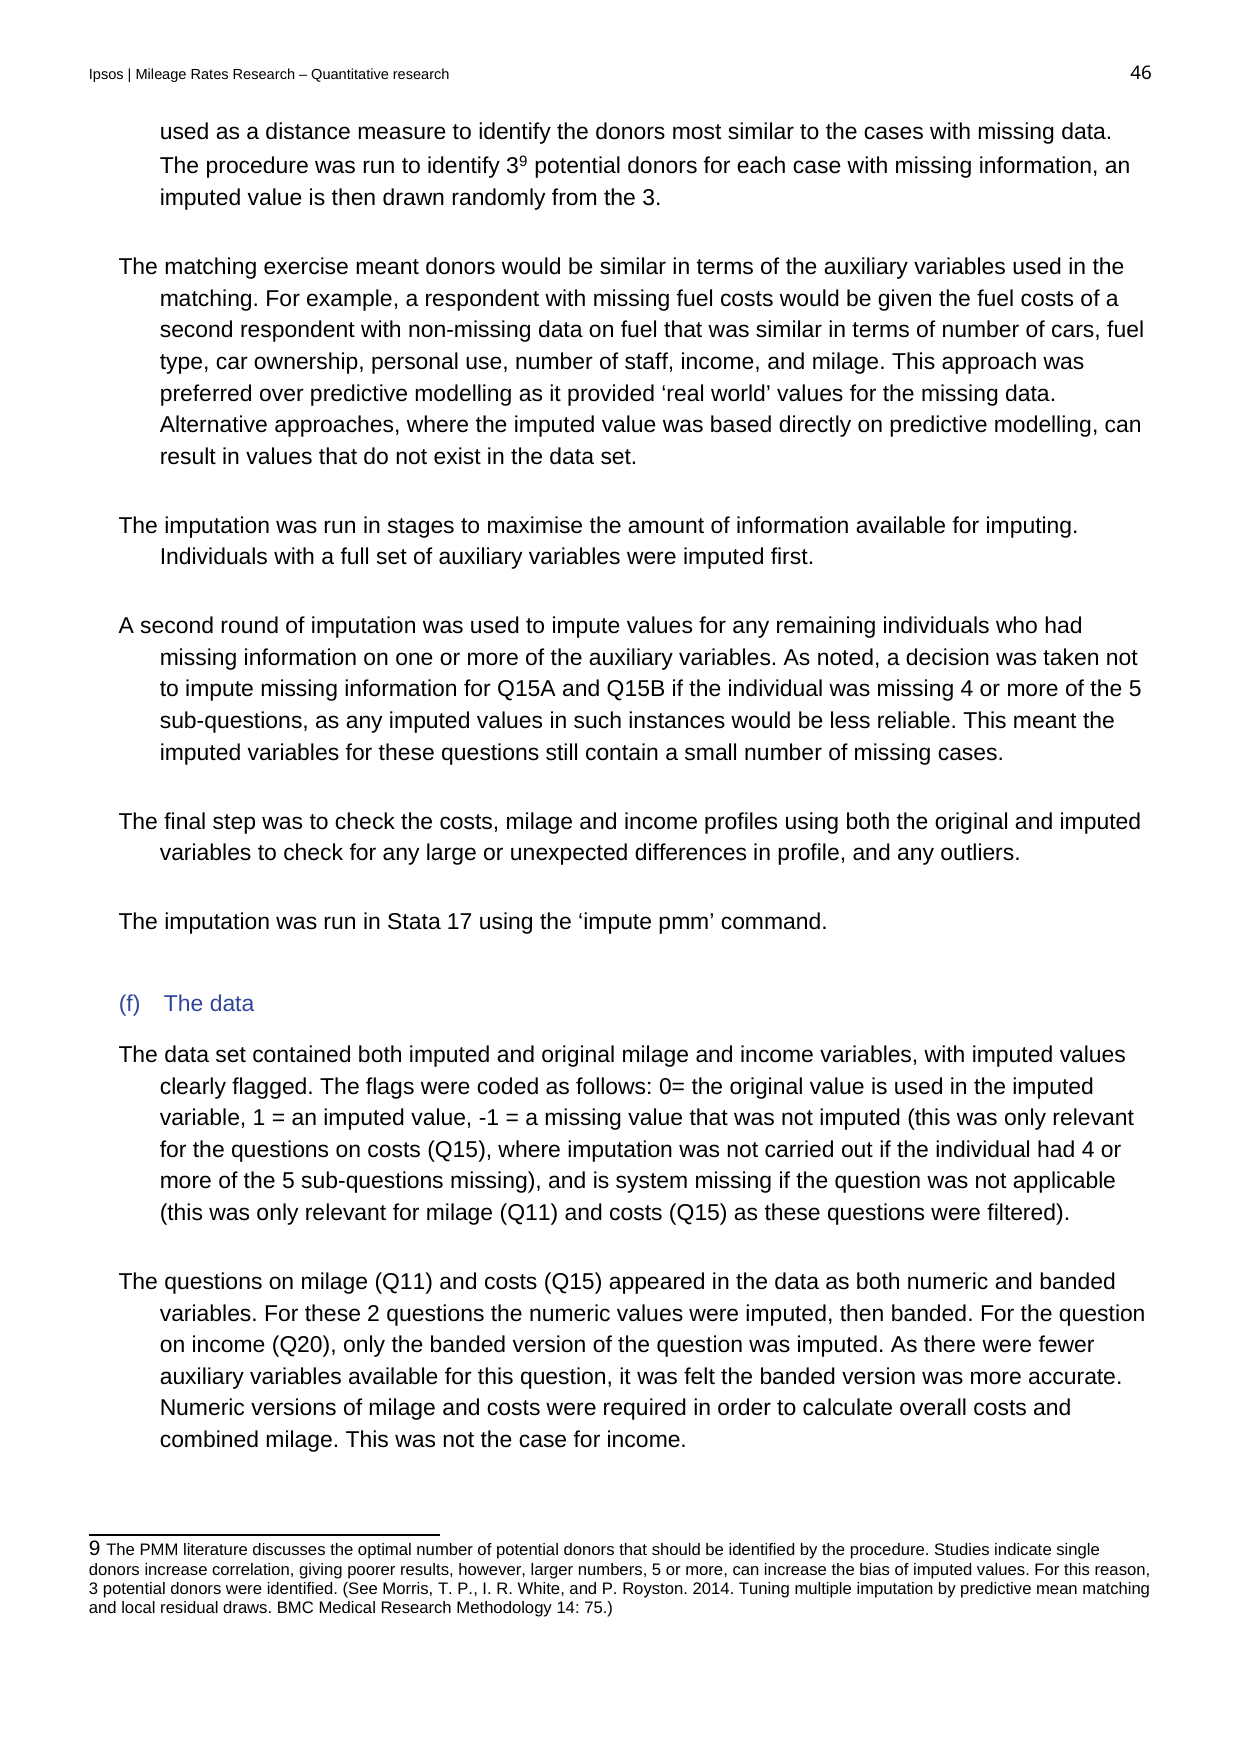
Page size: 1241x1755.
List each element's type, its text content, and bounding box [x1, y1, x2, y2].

text The data set contained both imputed and original milage and income variables, with imputed values clearly flagged. The flags were coded as follows: 0= the original value is used in the imputed variable, 1 = an imputed value, -1 = a missing value that was not imputed (this was only relevant for the questions on costs (Q15), where imputation was not carried out if the individual had 4 or more of the 5 sub-questions missing), and is system missing if the question was not applicable (this was only relevant for milage (Q11) and costs (Q15) as these questions were filtered). [118, 1041, 1152, 1225]
text A second round of imputation was used to impute values for any remaining individuals who had missing information on one or more of the auxiliary variables. As noted, a decision was taken not to impute missing information for Q15A and Q15B if the individual was missing 4 or more of the 5 sub-questions, as any imputed values in such instances would be less reliable. This meant the imputed variables for these questions still contain a small number of missing cases. [118, 612, 1152, 765]
text The imputation was run in Stata 17 using the ‘impute pmm’ command. [118, 908, 1152, 934]
text The imputation was run in stages to maximise the amount of information available for imputing. Individuals with a full set of auxiliary variables were imputed first. [118, 512, 1152, 569]
text used as a distance measure to identify the donors most similar to the cases with missing data. The procedure was run to identify 3 potential donors for each case with missing information, an imputed value is then drawn randomly from the 3. [118, 118, 1152, 211]
text The final step was to check the costs, milage and income profiles using both the original and imputed variables to check for any large or unexpected differences in profile, and any outliers. [118, 808, 1152, 866]
text The matching exercise meant donors would be similar in terms of the auxiliary variables used in the matching. For example, a respondent with missing fuel costs would be given the fuel costs of a second respondent with non-missing data on fuel that was similar in terms of number of cars, fuel type, car ownership, personal use, number of staff, income, and milage. This approach was preferred over predictive modelling as it provided ‘real world’ values for the missing data. Alternative approaches, where the imputed value was based directly on predictive modelling, can result in values that do not exist in the data set. [118, 253, 1152, 469]
text The PMM literature discusses the optimal number of potential donors that should be identified by the procedure. Studies indicate single donors increase correlation, giving poorer results, however, larger numbers, 5 or more, can increase the bias of imputed values. For this reason, 3 potential donors were identified. (See Morris, T. P., I. R. White, and P. Royston. 2014. Tuning multiple imputation by predictive mean matching and local residual draws. BMC Medical Research Methodology 14: 75.) [89, 1535, 1152, 1617]
text The questions on milage (Q11) and costs (Q15) appeared in the data as both numeric and banded variables. For these 2 questions the numeric values were imputed, then banded. For the question on income (Q20), only the banded version of the question was imputed. As there were fewer auxiliary variables available for this question, it was felt the banded version was more accurate. Numeric versions of milage and costs were required in order to calculate overall costs and combined milage. This was not the case for income. [118, 1268, 1152, 1452]
subtitle The data [119, 990, 1152, 1016]
